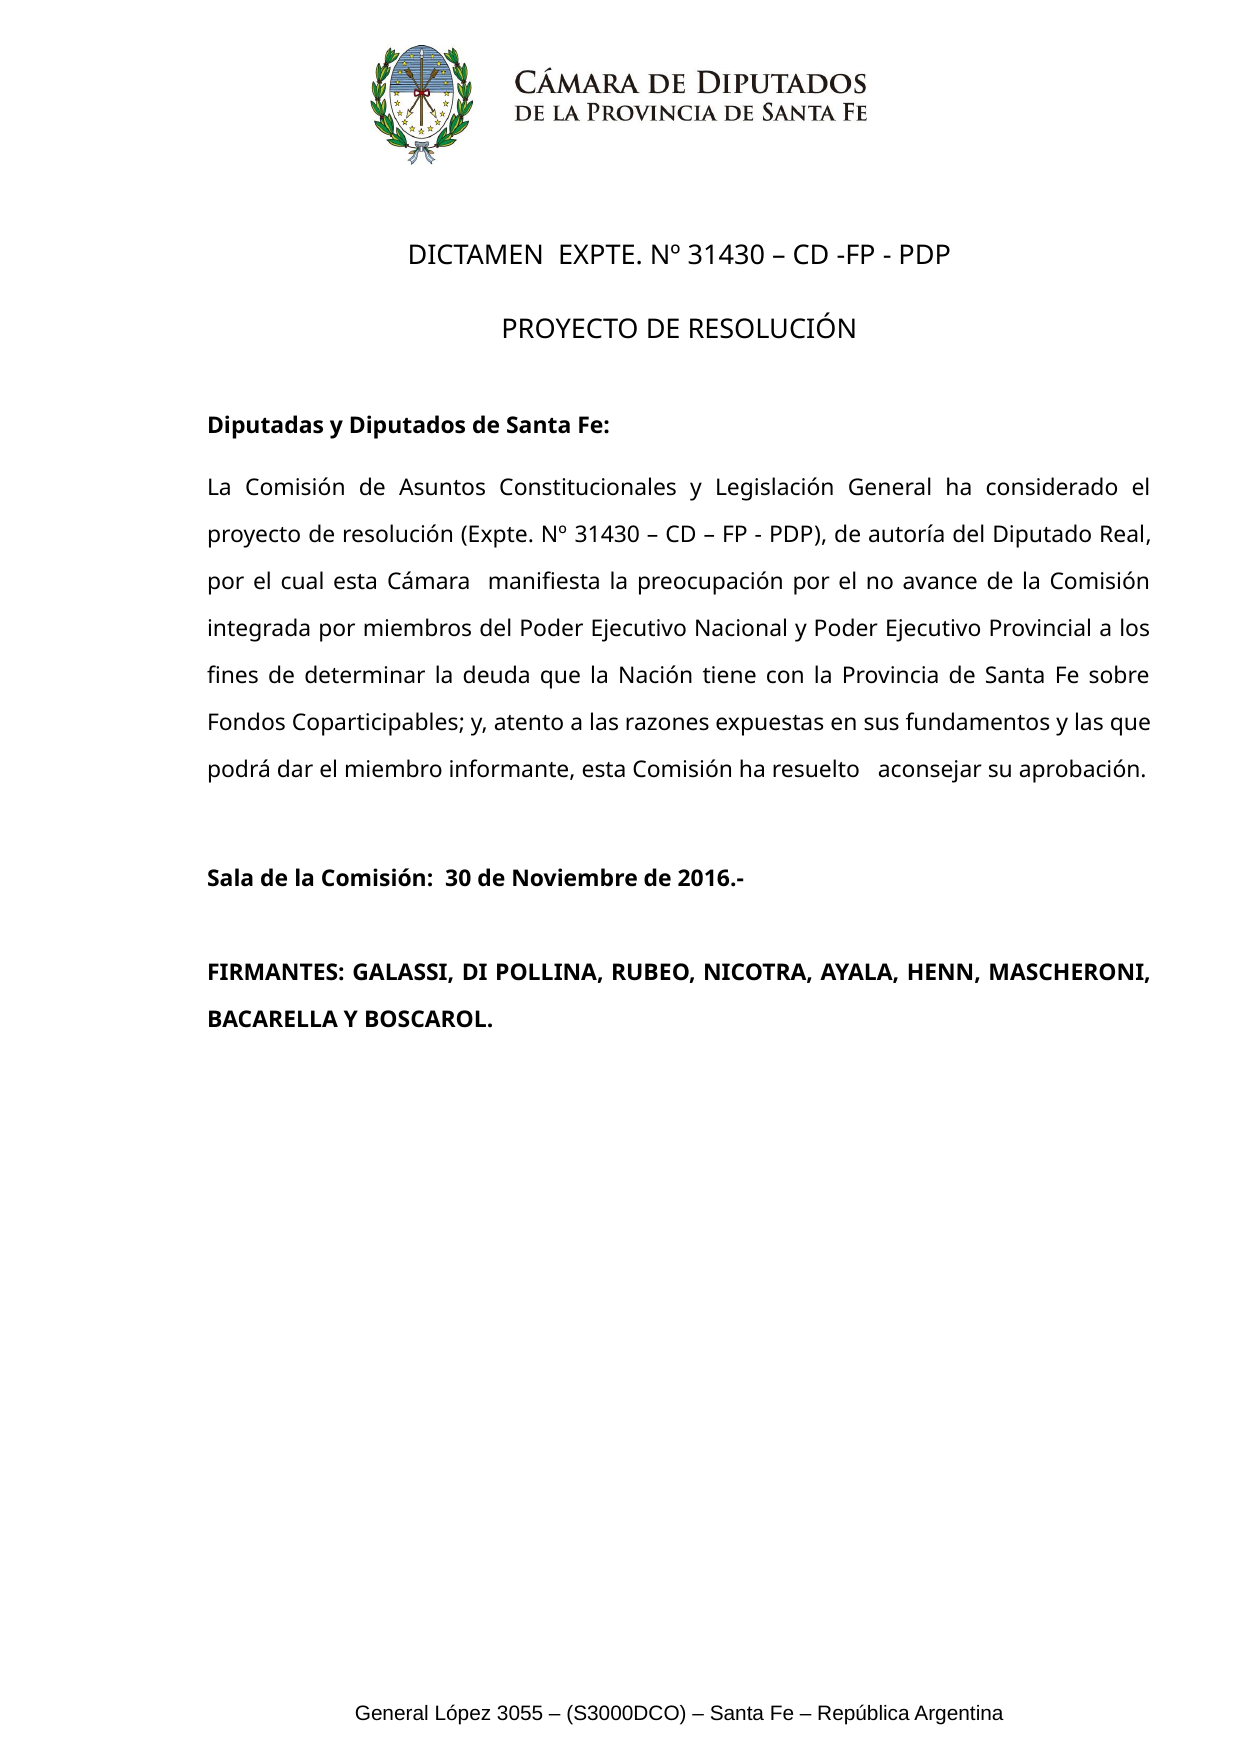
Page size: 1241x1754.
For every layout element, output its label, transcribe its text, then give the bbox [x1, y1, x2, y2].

text DICTAMEN EXPTE. Nº 31430 – CD -FP - PDP [207, 236, 1152, 273]
picture [370, 45, 867, 169]
text Diputadas y Diputados de Santa Fe: [207, 409, 1152, 440]
text Sala de la Comisión: 30 de Noviembre de 2016.- [207, 862, 1152, 893]
text FIRMANTES: GALASSI, DI POLLINA, RUBEO, NICOTRA, AYALA, HENN, MASCHERONI, BACARELLA Y BOSCAROL. [207, 956, 1152, 1034]
text PROYECTO DE RESOLUCIÓN [207, 309, 1152, 346]
text La Comisión de Asuntos Constitucionales y Legislación General ha considerado el proyecto de resolución (Expte. Nº 31430 – CD – FP - PDP), de autoría del Diputado Real, por el cual esta Cámara manifiesta la preocupación por el no avance de la Comisión integrada por miembros del Poder Ejecutivo Nacional y Poder Ejecutivo Provincial a los fines de determinar la deuda que la Nación tiene con la Provincia de Santa Fe sobre Fondos Coparticipables; y, atento a las razones expuestas en sus fundamentos y las que podrá dar el miembro informante, esta Comisión ha resuelto aconsejar su aprobación. [207, 471, 1152, 784]
